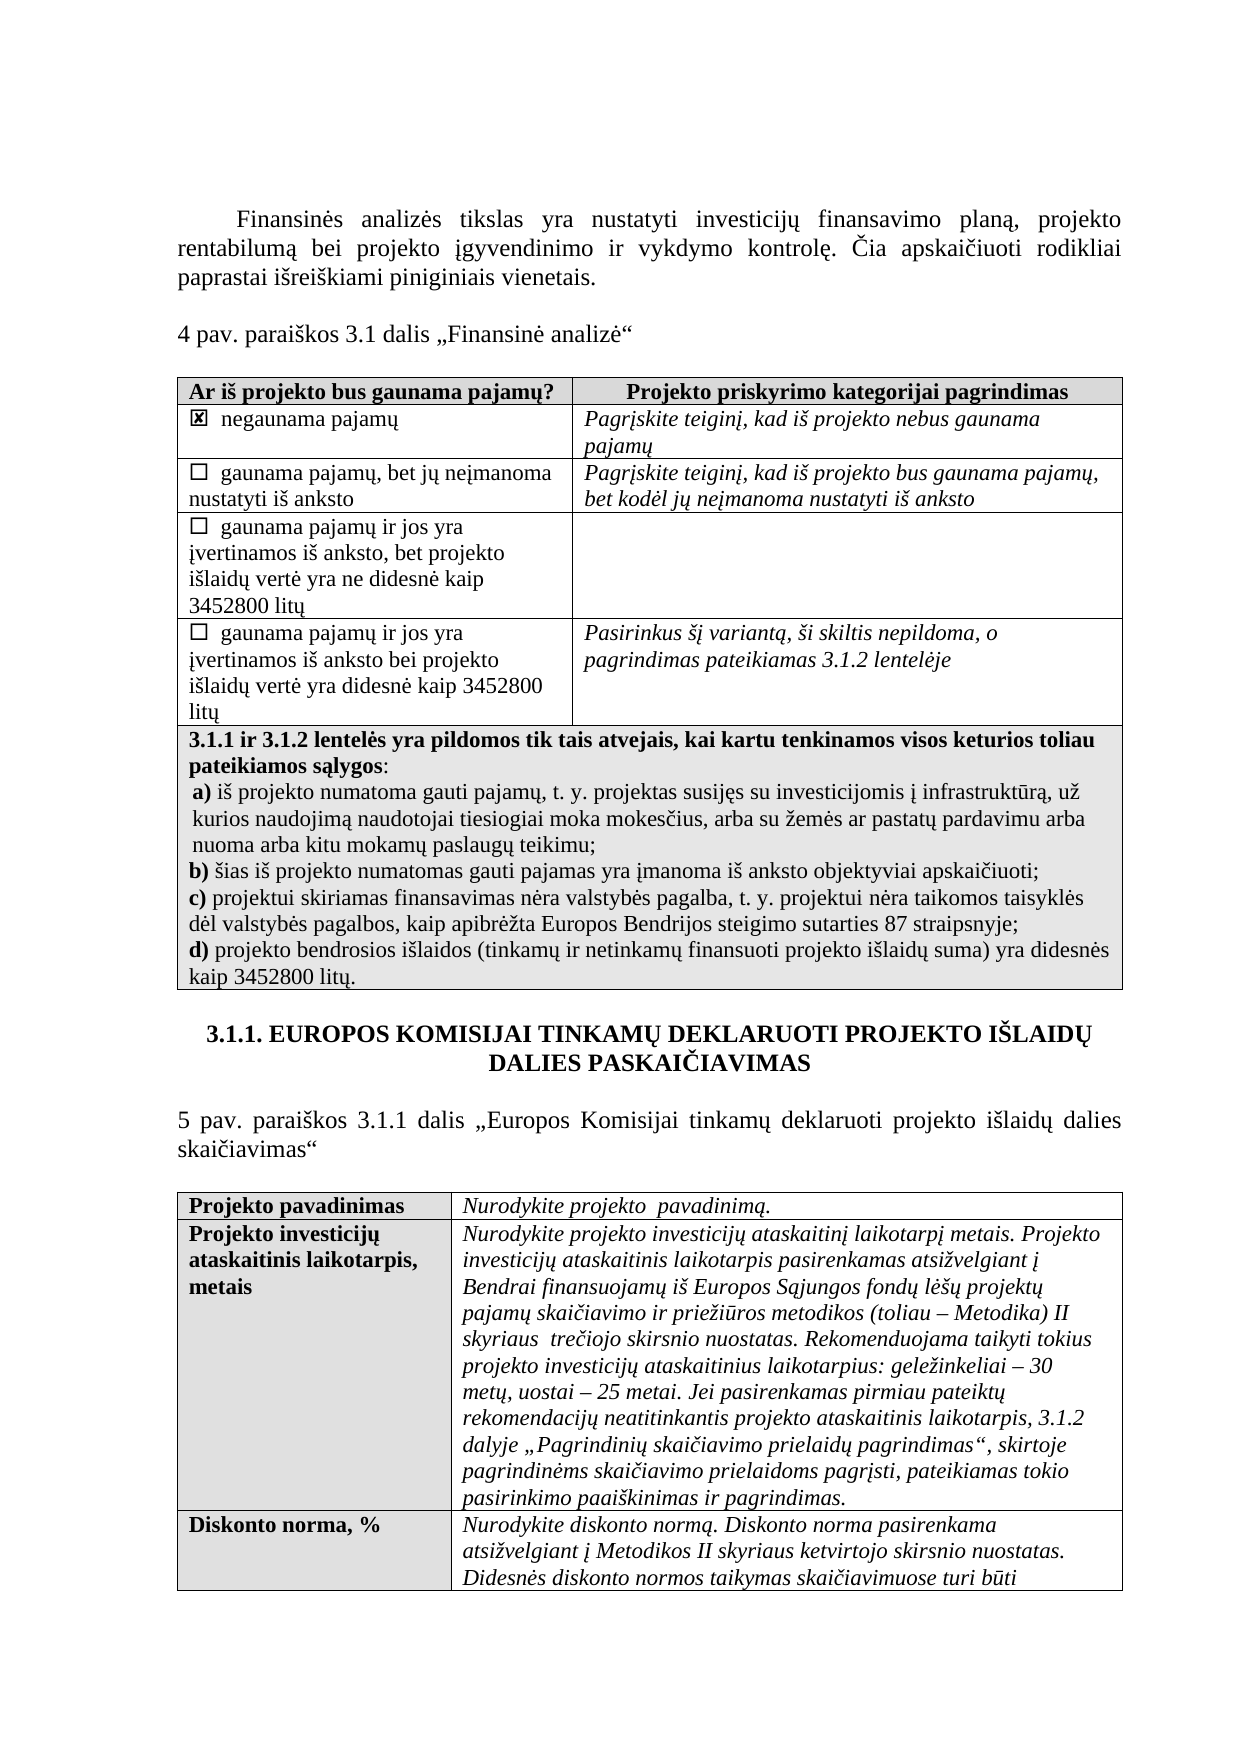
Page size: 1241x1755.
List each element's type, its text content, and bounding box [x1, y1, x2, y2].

table_cell Pasirinkus šį variantą, ši skiltis nepildoma, o pagrindimas pateikiamas 3.1.2 lentelėje [573, 619, 1122, 725]
text 5 pav. paraiškos 3.1.1 dalis „Europos Komisijai tinkamų deklaruoti projekto išlaidų dalies skaičiavimas“ [177, 1105, 1122, 1163]
table_cell 3.1.1 ir 3.1.2 lentelės yra pildomos tik tais atvejais, kai kartu tenkinamos visos keturios toliau pateikiamos sąlygos: a) iš projekto numatoma gauti pajamų, t. y. projektas susijęs su investicijomis į infrastruktūrą, už kurios naudojimą naudotojai tiesiogiai moka mokesčius, arba su žemės ar pastatų pardavimu arba nuoma arba kitu mokamų paslaugų teikimu; b) šias iš projekto numatomas gauti pajamas yra įmanoma iš anksto objektyviai apskaičiuoti; c) projektui skiriamas finansavimas nėra valstybės pagalba, t. y. projektui nėra taikomos taisyklės dėl valstybės pagalbos, kaip apibrėžta Europos Bendrijos steigimo sutarties 87 straipsnyje; d) projekto bendrosios išlaidos (tinkamų ir netinkamų finansuoti projekto išlaidų suma) yra didesnės kaip 3452800 litų. [178, 726, 1122, 989]
table_cell Nurodykite diskonto normą. Diskonto norma pasirenkama atsižvelgiant į Metodikos II skyriaus ketvirtojo skirsnio nuostatas. Didesnės diskonto normos taikymas skaičiavimuose turi būti [452, 1511, 1122, 1590]
text 4 pav. paraiškos 3.1 dalis „Finansinė analizė“ [177, 319, 1122, 348]
table_cell [] gaunama pajamų, bet jų neįmanoma nustatyti iš anksto [178, 459, 572, 512]
table_cell [X] negaunama pajamų [178, 405, 572, 458]
table_header Projekto pavadinimas [178, 1193, 451, 1219]
table_cell Diskonto norma, % [178, 1511, 451, 1590]
table_cell Pagrįskite teiginį, kad iš projekto bus gaunama pajamų, bet kodėl jų neįmanoma nustatyti iš anksto [573, 459, 1122, 512]
table_header Projekto priskyrimo kategorijai pagrindimas [573, 378, 1122, 404]
table_cell Pagrįskite teiginį, kad iš projekto nebus gaunama pajamų [573, 405, 1122, 458]
table_cell [] gaunama pajamų ir jos yra įvertinamos iš anksto, bet projekto išlaidų vertė yra ne didesnė kaip 3452800 litų [178, 513, 572, 618]
table_cell Projekto investicijų ataskaitinis laikotarpis, metais [178, 1220, 451, 1510]
table_cell [] gaunama pajamų ir jos yra įvertinamos iš anksto bei projekto išlaidų vertė yra didesnė kaip 3452800 litų [178, 619, 572, 725]
table_cell Nurodykite projekto investicijų ataskaitinį laikotarpį metais. Projekto investicijų ataskaitinis laikotarpis pasirenkamas atsižvelgiant į Bendrai finansuojamų iš Europos Sąjungos fondų lėšų projektų pajamų skaičiavimo ir priežiūros metodikos (toliau – Metodika) II skyriaus trečiojo skirsnio nuostatas. Rekomenduojama taikyti tokius projekto investicijų ataskaitinius laikotarpius: geležinkeliai – 30 metų, uostai – 25 metai. Jei pasirenkamas pirmiau pateiktų rekomendacijų neatitinkantis projekto ataskaitinis laikotarpis, 3.1.2 dalyje „Pagrindinių skaičiavimo prielaidų pagrindimas“, skirtoje pagrindinėms skaičiavimo prielaidoms pagrįsti, pateikiamas tokio pasirinkimo paaiškinimas ir pagrindimas. [452, 1220, 1122, 1510]
table_header Ar iš projekto bus gaunama pajamų? [178, 378, 572, 404]
table_header Nurodykite projekto pavadinimą. [452, 1193, 1122, 1219]
text 3.1.1. Europos Komisijai tinkamų deklaruoti projekto išlaidų dalies paskaičiavimas [177, 1019, 1122, 1077]
table_cell [573, 513, 1122, 618]
text Finansinės analizės tikslas yra nustatyti investicijų finansavimo planą, projekto rentabilumą bei projekto įgyvendinimo ir vykdymo kontrolę. Čia apskaičiuoti rodikliai paprastai išreiškiami piniginiais vienetais. [177, 204, 1122, 291]
